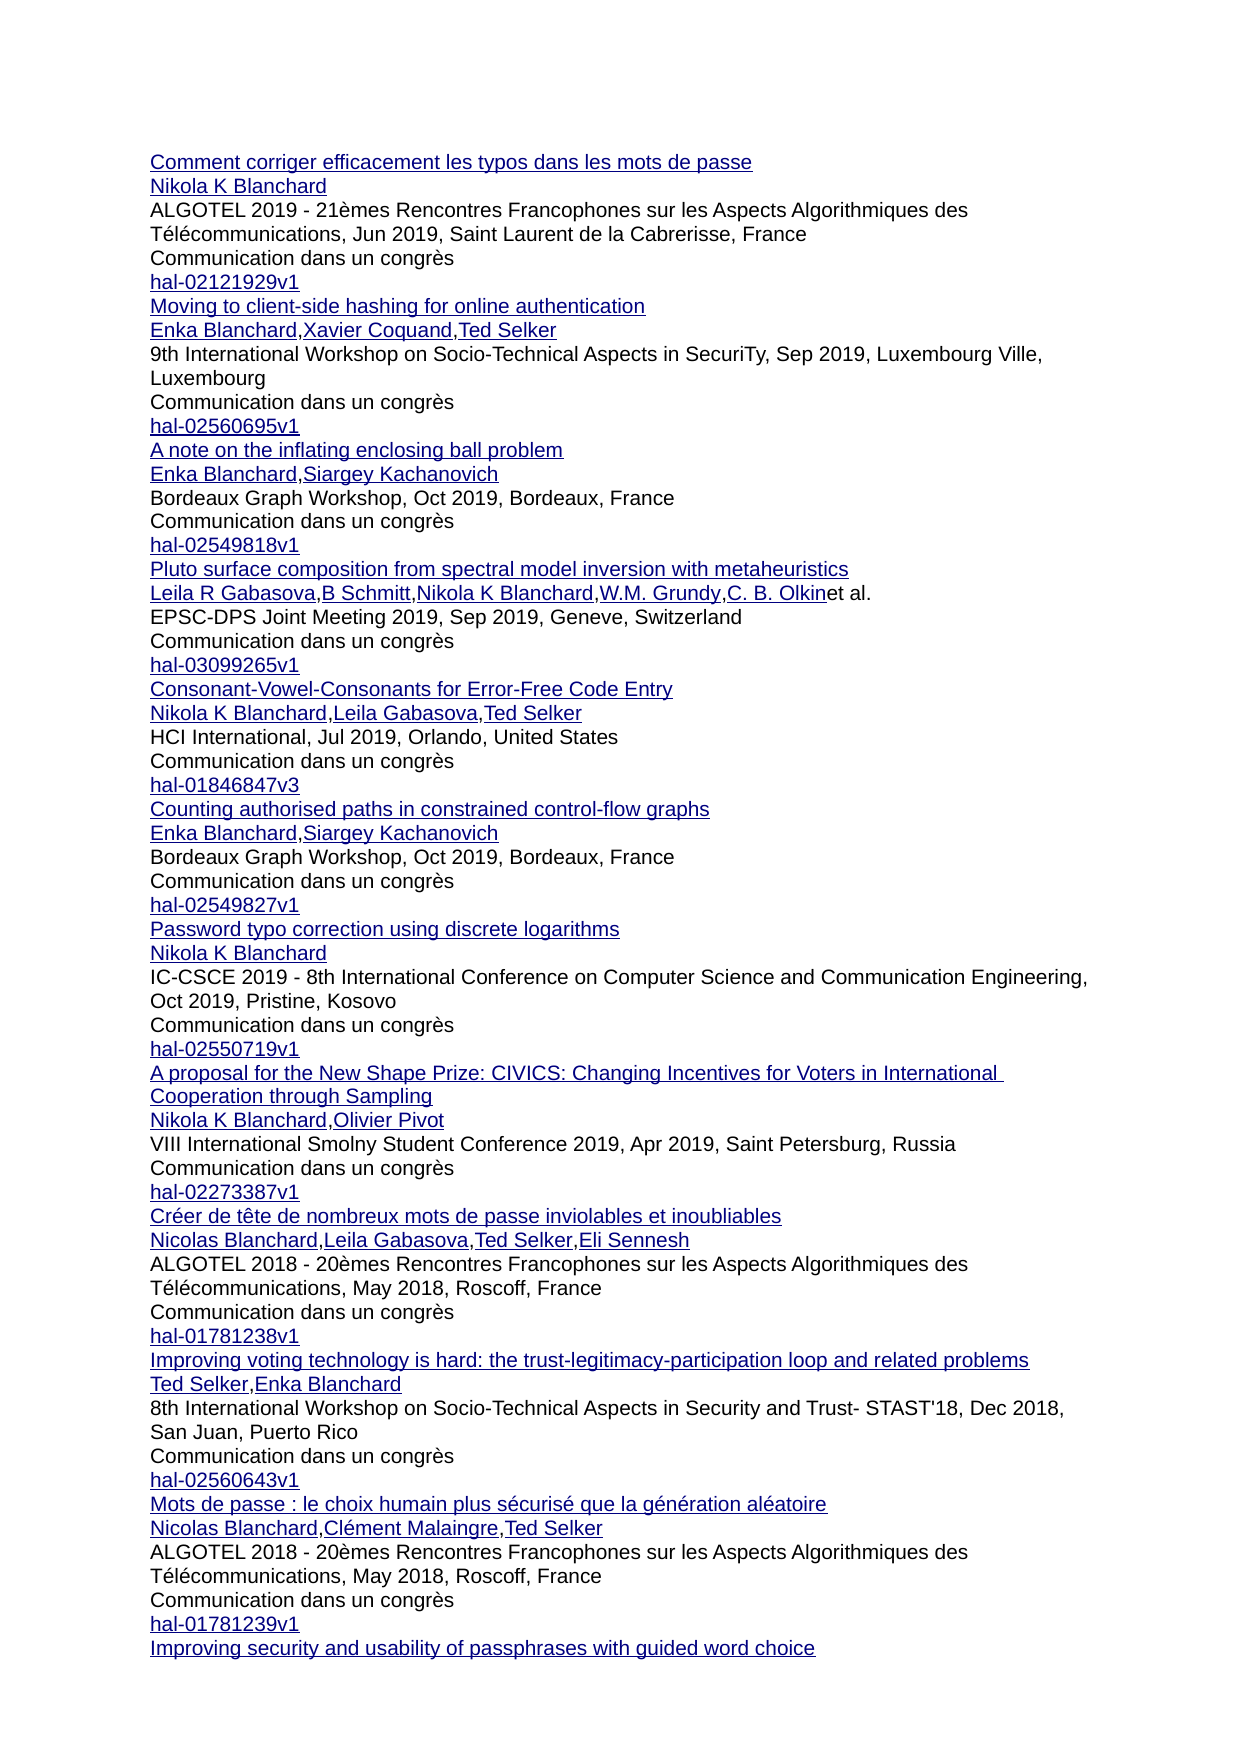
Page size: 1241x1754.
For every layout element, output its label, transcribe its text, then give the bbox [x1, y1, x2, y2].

table_cell Comment corriger efficacement les typos dans les mots de passe Nikola K Blanchard ALGOTEL 2019 - 21èmes Rencontres Francophones sur les Aspects Algorithmiques des Télécommunications, Jun 2019, Saint Laurent de la Cabrerisse, France Communication dans un congrès hal-02121929v1 [150, 150, 1090, 294]
table_cell Moving to client-side hashing for online authentication Enka Blanchard,Xavier Coquand,Ted Selker 9th International Workshop on Socio-Technical Aspects in SecuriTy, Sep 2019, Luxembourg Ville, Luxembourg Communication dans un congrès hal-02560695v1 [150, 294, 1090, 437]
table_cell A note on the inflating enclosing ball problem Enka Blanchard,Siargey Kachanovich Bordeaux Graph Workshop, Oct 2019, Bordeaux, France Communication dans un congrès hal-02549818v1 [150, 438, 1090, 557]
table_cell Password typo correction using discrete logarithms Nikola K Blanchard IC-CSCE 2019 - 8th International Conference on Computer Science and Communication Engineering, Oct 2019, Pristine, Kosovo Communication dans un congrès hal-02550719v1 [150, 917, 1090, 1060]
table_cell Counting authorised paths in constrained control-flow graphs Enka Blanchard,Siargey Kachanovich Bordeaux Graph Workshop, Oct 2019, Bordeaux, France Communication dans un congrès hal-02549827v1 [150, 797, 1090, 917]
table_cell Pluto surface composition from spectral model inversion with metaheuristics Leila R Gabasova,B Schmitt,Nikola K Blanchard,W.M. Grundy,C. B. Olkinet al. EPSC-DPS Joint Meeting 2019, Sep 2019, Geneve, Switzerland Communication dans un congrès hal-03099265v1 [150, 557, 1090, 677]
table_cell A proposal for the New Shape Prize: CIVICS: Changing Incentives for Voters in International Cooperation through Sampling Nikola K Blanchard,Olivier Pivot VIII International Smolny Student Conference 2019, Apr 2019, Saint Petersburg, Russia Communication dans un congrès hal-02273387v1 [150, 1060, 1090, 1204]
table_cell Créer de tête de nombreux mots de passe inviolables et inoubliables Nicolas Blanchard,Leila Gabasova,Ted Selker,Eli Sennesh ALGOTEL 2018 - 20èmes Rencontres Francophones sur les Aspects Algorithmiques des Télécommunications, May 2018, Roscoff, France Communication dans un congrès hal-01781238v1 [150, 1204, 1090, 1348]
table_cell Consonant-Vowel-Consonants for Error-Free Code Entry Nikola K Blanchard,Leila Gabasova,Ted Selker HCI International, Jul 2019, Orlando, United States Communication dans un congrès hal-01846847v3 [150, 677, 1090, 797]
table_cell Improving security and usability of passphrases with guided word choice [150, 1635, 1090, 1659]
table_cell Improving voting technology is hard: the trust-legitimacy-participation loop and related problems Ted Selker,Enka Blanchard 8th International Workshop on Socio-Technical Aspects in Security and Trust- STAST'18, Dec 2018, San Juan, Puerto Rico Communication dans un congrès hal-02560643v1 [150, 1348, 1090, 1492]
table_cell Mots de passe : le choix humain plus sécurisé que la génération aléatoire Nicolas Blanchard,Clément Malaingre,Ted Selker ALGOTEL 2018 - 20èmes Rencontres Francophones sur les Aspects Algorithmiques des Télécommunications, May 2018, Roscoff, France Communication dans un congrès hal-01781239v1 [150, 1492, 1090, 1635]
